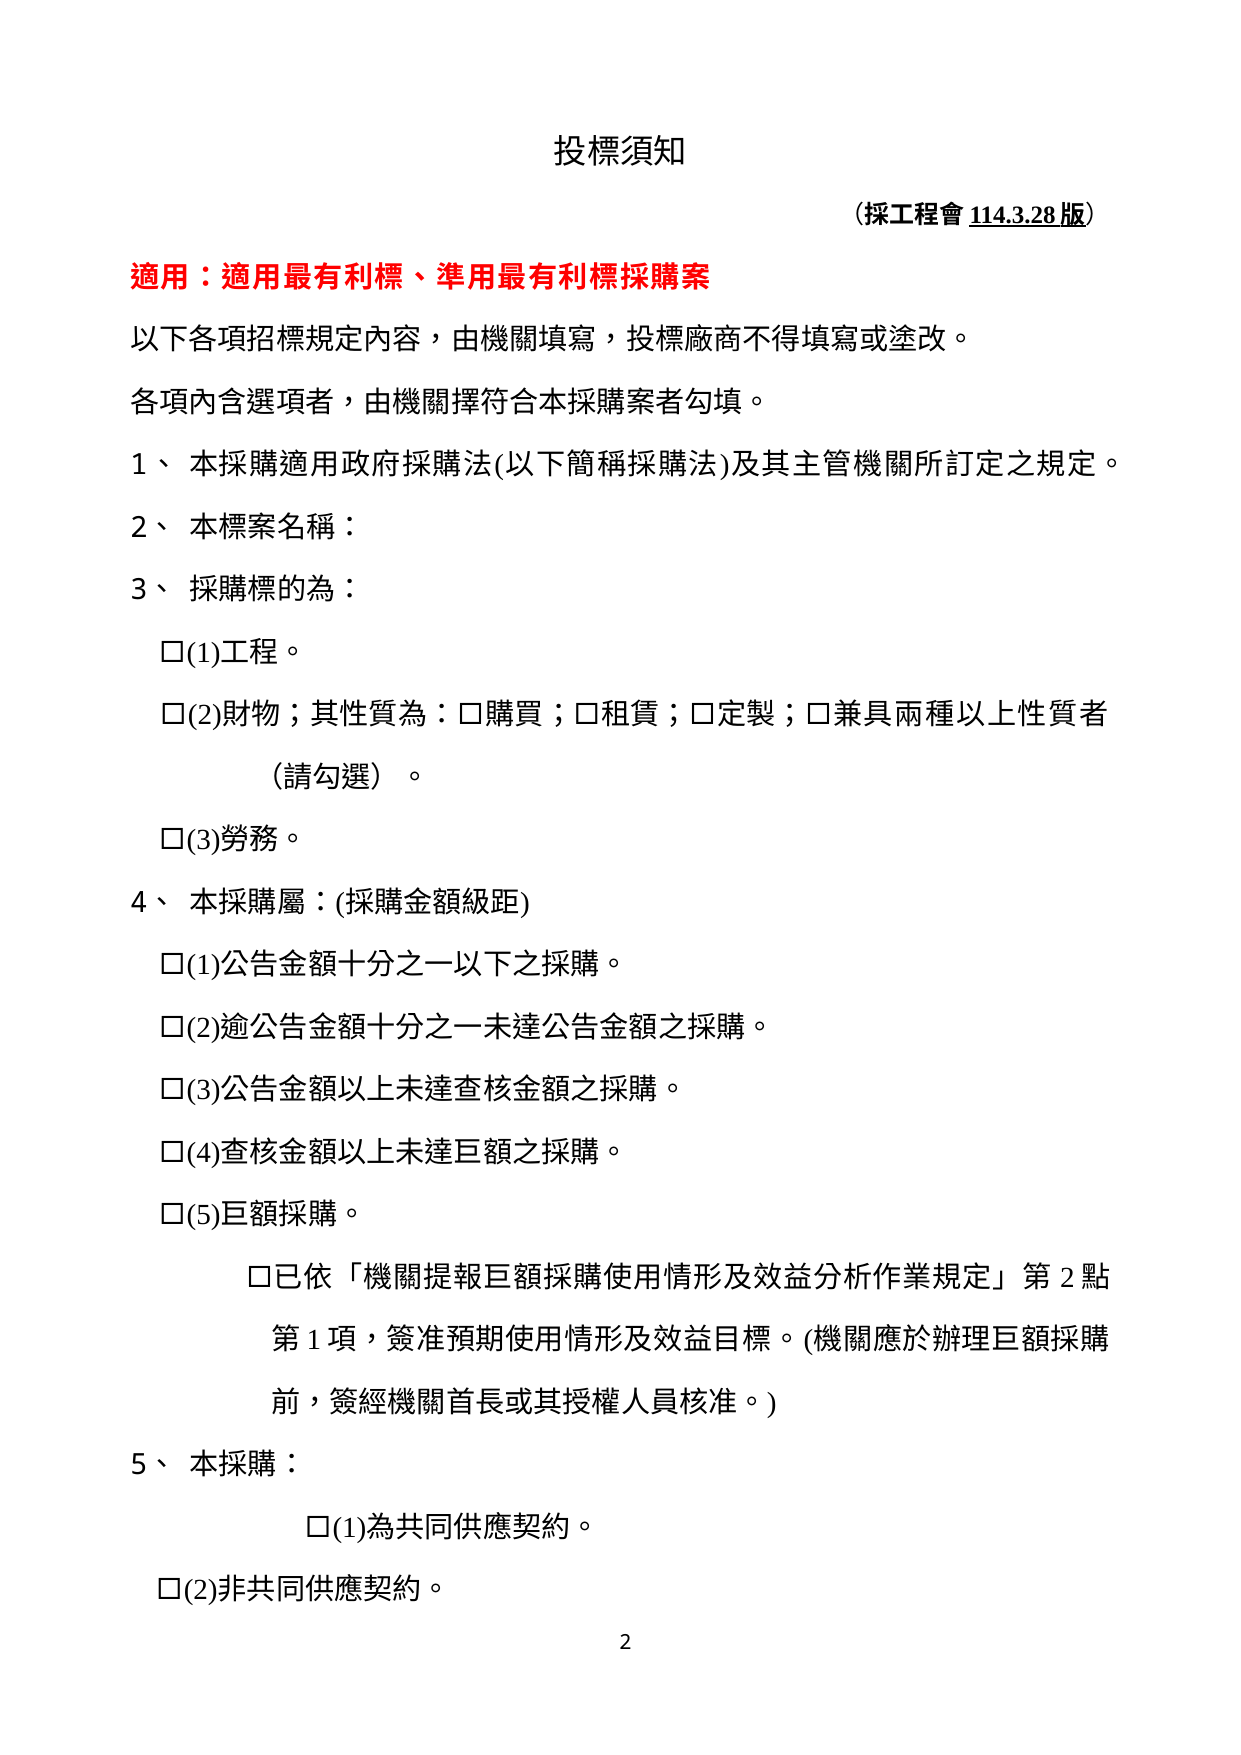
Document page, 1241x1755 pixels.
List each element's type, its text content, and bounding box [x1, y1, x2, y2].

text (4)查核金額以上未達巨額之採購。 [130, 1108, 1110, 1170]
text (3)勞務。 [130, 795, 1110, 858]
text 投標須知 [130, 108, 1110, 170]
text （採工程會114.3.28版） [130, 170, 1110, 233]
list 本採購： [130, 1420, 1110, 1483]
text 各項內含選項者，由機關擇符合本採購案者勾填。 [130, 358, 1110, 420]
text (2)財物；其性質為：購買；租賃；定製；兼具兩種以上性質者（請勾選）。 [130, 670, 1110, 795]
list 採購標的為： [130, 545, 1110, 608]
text (3)公告金額以上未達查核金額之採購。 [130, 1045, 1110, 1108]
text (1)為共同供應契約。 [283, 1483, 1110, 1545]
text (2)非共同供應契約。 [130, 1545, 1110, 1608]
text (1)公告金額十分之一以下之採購。 [130, 920, 1110, 983]
list 本標案名稱： [130, 483, 1110, 545]
text 以下各項招標規定內容，由機關填寫，投標廠商不得填寫或塗改。 [130, 295, 1110, 358]
text (2)逾公告金額十分之一未達公告金額之採購。 [130, 983, 1110, 1045]
text (5)巨額採購。 [130, 1170, 1110, 1233]
text 適用：適用最有利標、準用最有利標採購案 [130, 233, 1110, 295]
text (1)工程。 [130, 608, 1110, 670]
list 本採購適用政府採購法(以下簡稱採購法)及其主管機關所訂定之規定。 [130, 420, 1110, 483]
list 本採購屬：(採購金額級距) [130, 858, 1110, 920]
text 已依「機關提報巨額採購使用情形及效益分析作業規定」第2點第1項，簽准預期使用情形及效益目標。(機關應於辦理巨額採購前，簽經機關首長或其授權人員核准。) [246, 1233, 1110, 1420]
